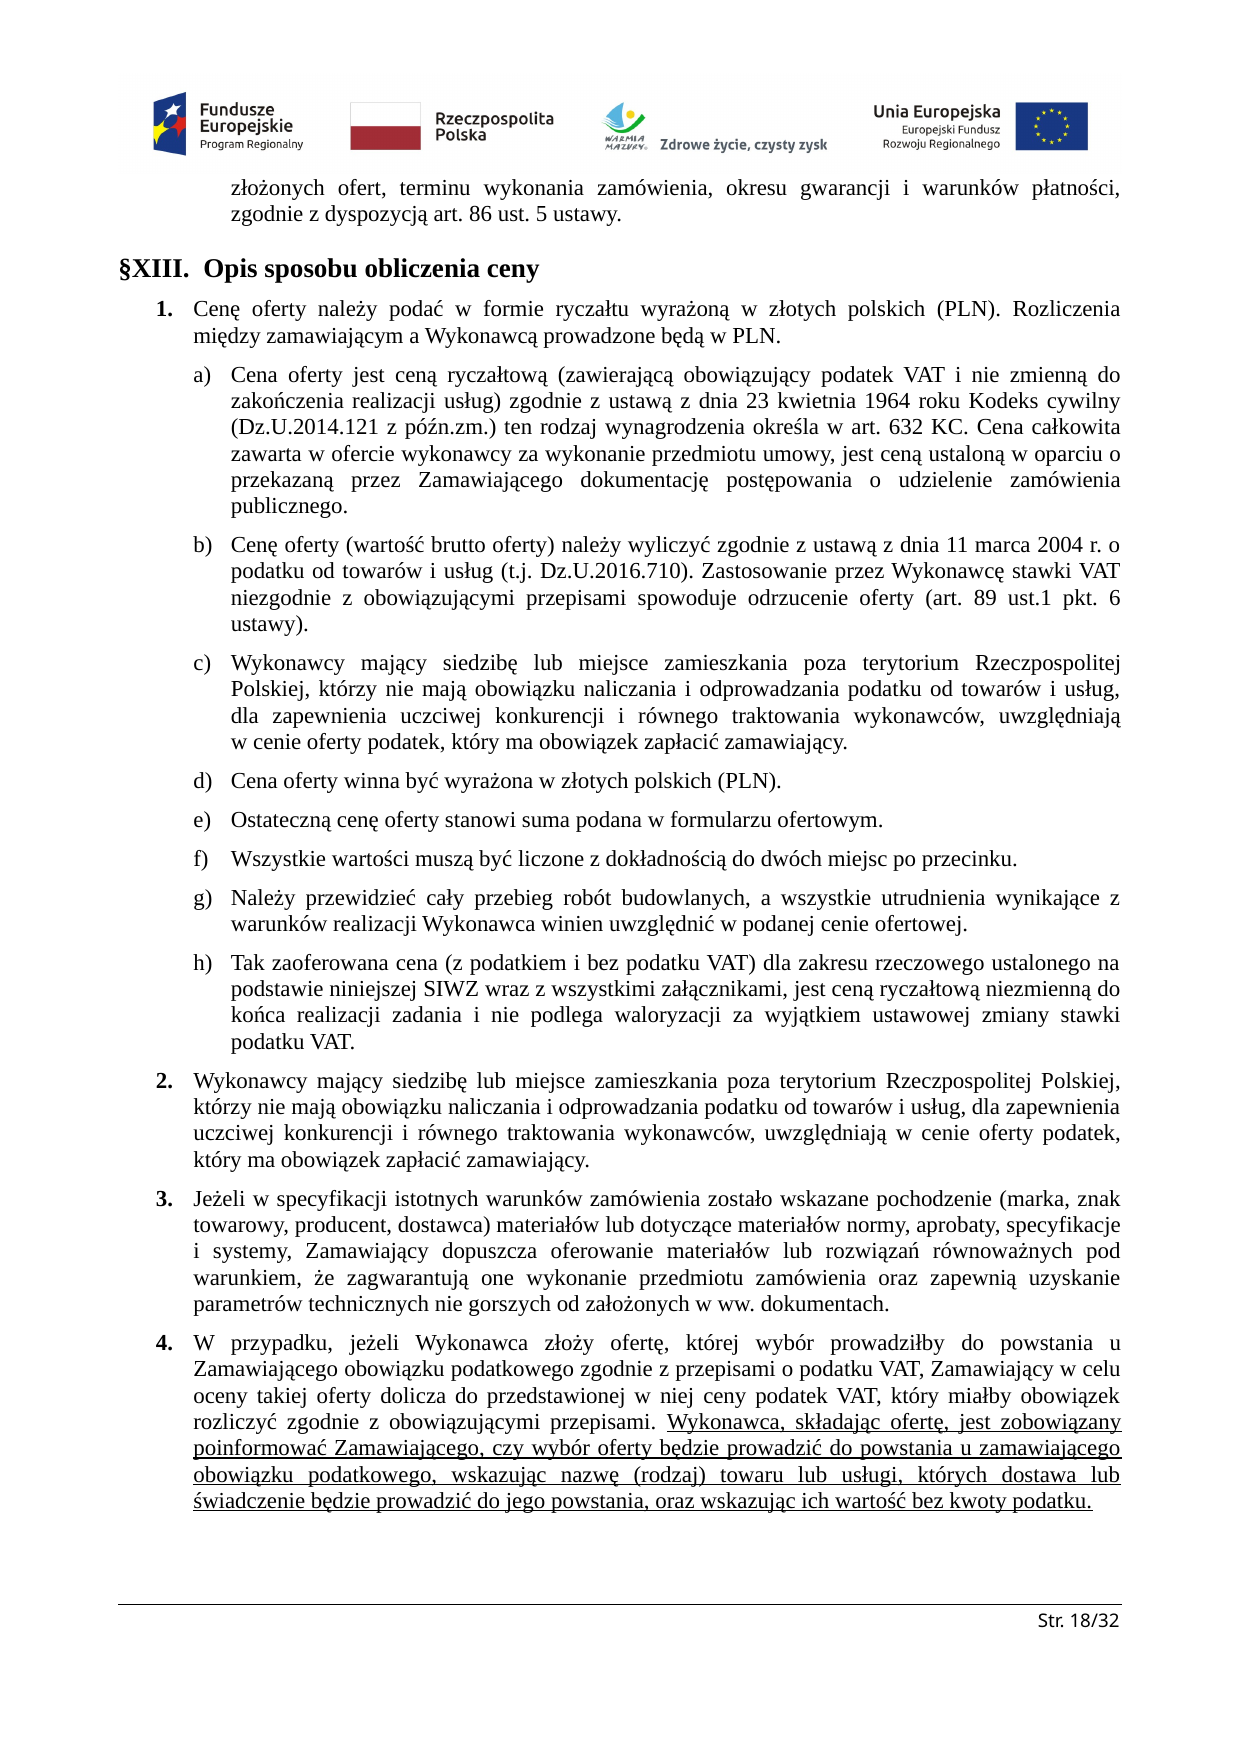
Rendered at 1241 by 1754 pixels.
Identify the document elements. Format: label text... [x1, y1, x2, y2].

list Jeżeli w specyfikacji istotnych warunków zamówienia zostało wskazane pochodzenie (marka, znak towarowy, producent, dostawca) materiałów lub dotyczące materiałów normy, aprobaty, specyfikacje i systemy, Zamawiający dopuszcza oferowanie materiałów lub rozwiązań równoważnych pod warunkiem, że zagwarantują one wykonanie przedmiotu zamówienia oraz zapewnią uzyskanie parametrów technicznych nie gorszych od założonych w ww. dokumentach. [156, 1185, 1122, 1316]
picture [118, 73, 1123, 174]
list Cena oferty winna być wyrażona w złotych polskich (PLN). [193, 767, 1122, 793]
list Cenę oferty należy podać w formie ryczałtu wyrażoną w złotych polskich (PLN). Rozliczenia między zamawiającym a Wykonawcą prowadzone będą w PLN. [156, 295, 1122, 348]
subtitle Opis sposobu obliczenia ceny [118, 252, 1122, 283]
list W przypadku, jeżeli Wykonawca złoży ofertę, której wybór prowadziłby do powstania u Zamawiającego obowiązku podatkowego zgodnie z przepisami o podatku VAT, Zamawiający w celu oceny takiej oferty dolicza do przedstawionej w niej ceny podatek VAT, który miałby obowiązek rozliczyć zgodnie z obowiązującymi przepisami. Wykonawca, składając ofertę, jest zobowiązany poinformować Zamawiającego, czy wybór oferty będzie prowadzić do powstania u zamawiającego obowiązku podatkowego, wskazując nazwę (rodzaj) towaru lub usługi, których dostawa lub świadczenie będzie prowadzić do jego powstania, oraz wskazując ich wartość bez kwoty podatku. [156, 1329, 1122, 1513]
list Cena oferty jest ceną ryczałtową (zawierającą obowiązujący podatek VAT i nie zmienną do zakończenia realizacji usług) zgodnie z ustawą z dnia 23 kwietnia 1964 roku Kodeks cywilny (Dz.U.2014.121 z późn.zm.) ten rodzaj wynagrodzenia określa w art. 632 KC. Cena całkowita zawarta w ofercie wykonawcy za wykonanie przedmiotu umowy, jest ceną ustaloną w oparciu o przekazaną przez Zamawiającego dokumentację postępowania o udzielenie zamówienia publicznego. [193, 361, 1122, 519]
list złożonych ofert, terminu wykonania zamówienia, okresu gwarancji i warunków płatności, zgodnie z dyspozycją art. 86 ust. 5 ustawy. [193, 174, 1122, 227]
list Ostateczną cenę oferty stanowi suma podana w formularzu ofertowym. [193, 806, 1122, 832]
list Wykonawcy mający siedzibę lub miejsce zamieszkania poza terytorium Rzeczpospolitej Polskiej, którzy nie mają obowiązku naliczania i odprowadzania podatku od towarów i usług, dla zapewnienia uczciwej konkurencji i równego traktowania wykonawców, uwzględniają w cenie oferty podatek, który ma obowiązek zapłacić zamawiający. [156, 1067, 1122, 1172]
list Cenę oferty (wartość brutto oferty) należy wyliczyć zgodnie z ustawą z dnia 11 marca 2004 r. o podatku od towarów i usług (t.j. Dz.U.2016.710). Zastosowanie przez Wykonawcę stawki VAT niezgodnie z obowiązującymi przepisami spowoduje odrzucenie oferty (art. 89 ust.1 pkt. 6 ustawy). [193, 531, 1122, 637]
list Wykonawcy mający siedzibę lub miejsce zamieszkania poza terytorium Rzeczpospolitej Polskiej, którzy nie mają obowiązku naliczania i odprowadzania podatku od towarów i usług, dla zapewnienia uczciwej konkurencji i równego traktowania wykonawców, uwzględniają w cenie oferty podatek, który ma obowiązek zapłacić zamawiający. [193, 649, 1122, 754]
list Tak zaoferowana cena (z podatkiem i bez podatku VAT) dla zakresu rzeczowego ustalonego na podstawie niniejszej SIWZ wraz z wszystkimi załącznikami, jest ceną ryczałtową niezmienną do końca realizacji zadania i nie podlega waloryzacji za wyjątkiem ustawowej zmiany stawki podatku VAT. [193, 949, 1122, 1054]
list Wszystkie wartości muszą być liczone z dokładnością do dwóch miejsc po przecinku. [193, 845, 1122, 871]
list Należy przewidzieć cały przebieg robót budowlanych, a wszystkie utrudnienia wynikające z warunków realizacji Wykonawca winien uwzględnić w podanej cenie ofertowej. [193, 884, 1122, 936]
